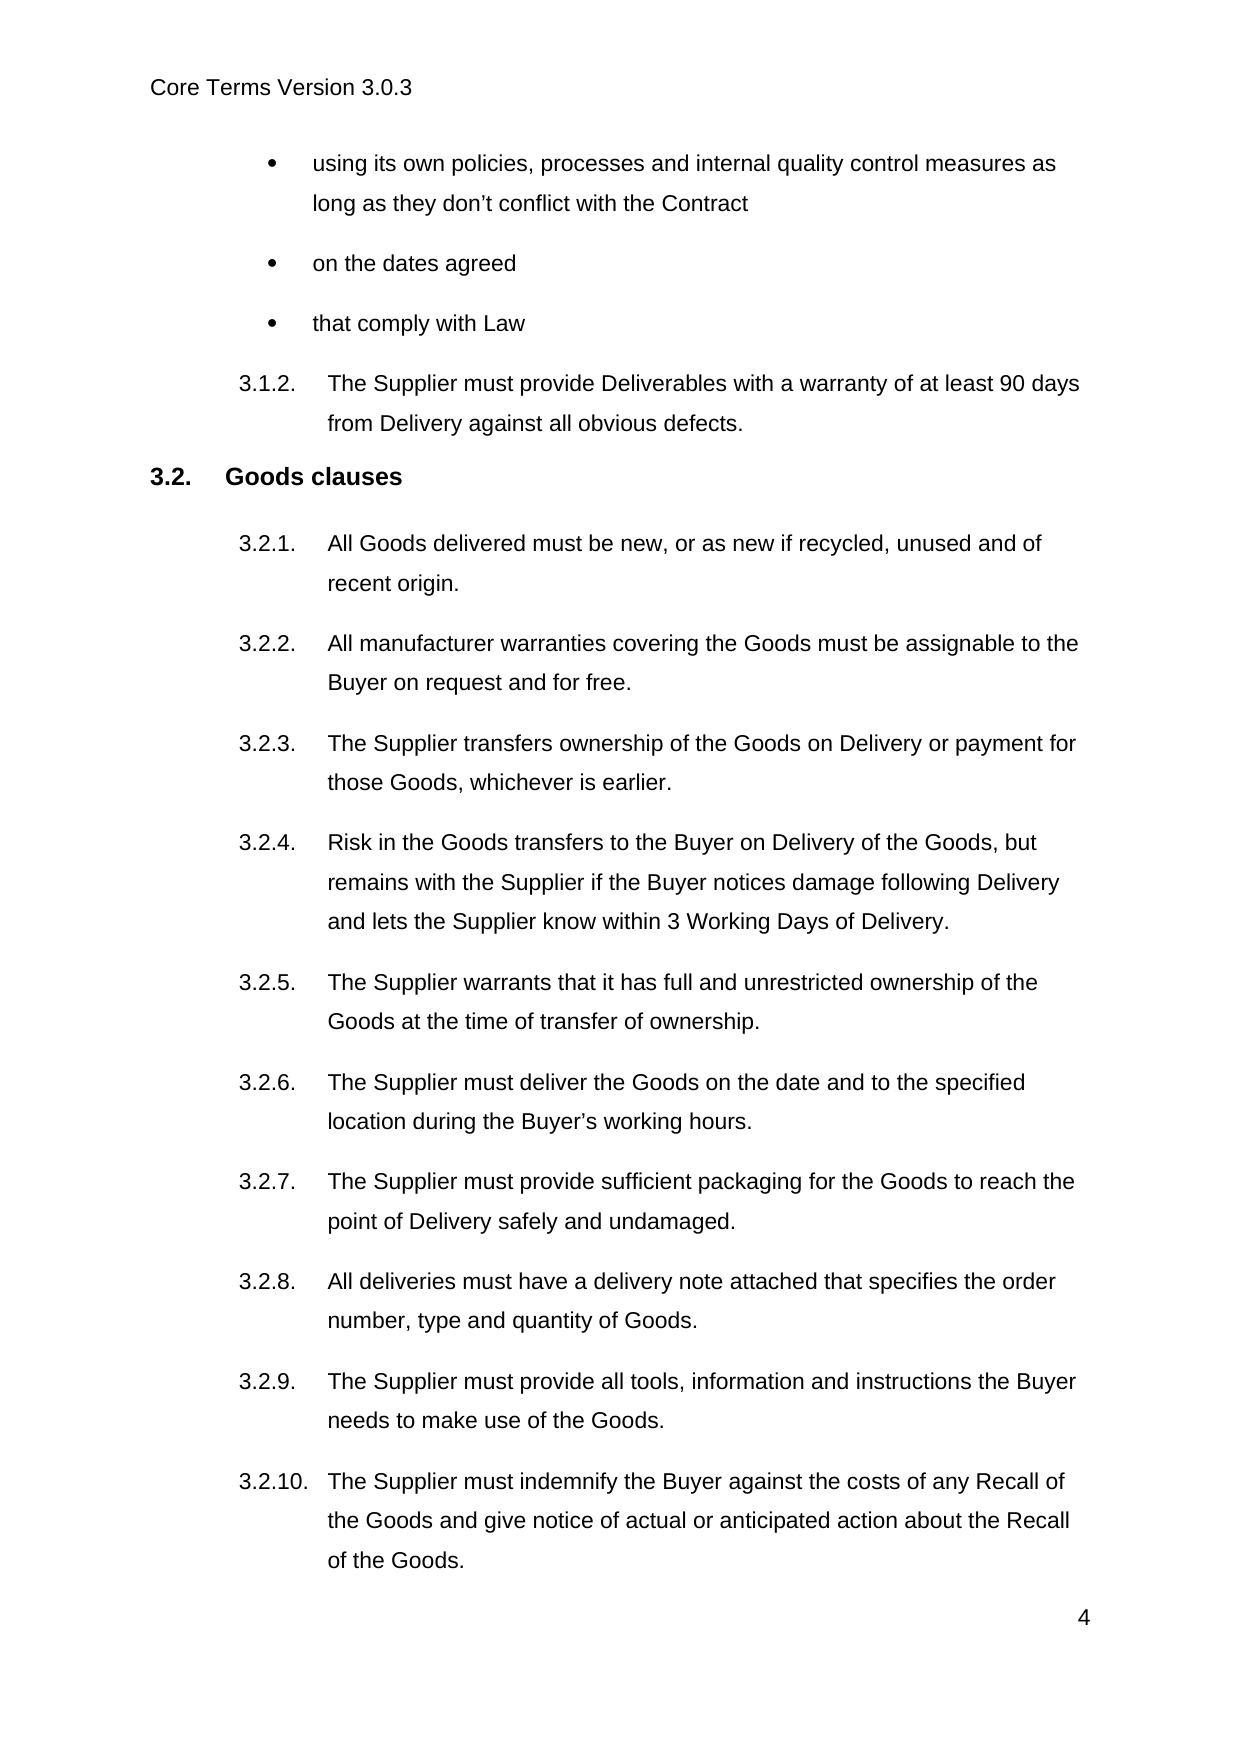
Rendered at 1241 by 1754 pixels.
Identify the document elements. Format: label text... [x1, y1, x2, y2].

list The Supplier transfers ownership of the Goods on Delivery or payment for those Goods, whichever is earlier. [239, 729, 1090, 795]
list The Supplier must provide all tools, information and instructions the Buyer needs to make use of the Goods. [239, 1368, 1090, 1434]
list that comply with Law [268, 310, 1090, 336]
list The Supplier warrants that it has full and unrestricted ownership of the Goods at the time of transfer of ownership. [239, 969, 1090, 1034]
list using its own policies, processes and internal quality control measures as long as they don’t conflict with the Contract [268, 150, 1090, 216]
list The Supplier must provide Deliverables with a warranty of at least 90 days from Delivery against all obvious defects. [239, 370, 1090, 436]
list The Supplier must deliver the Goods on the date and to the specified location during the Buyer’s working hours. [239, 1068, 1090, 1134]
list on the dates agreed [268, 250, 1090, 276]
list The Supplier must provide sufficient packaging for the Goods to reach the point of Delivery safely and undamaged. [239, 1168, 1090, 1234]
list Risk in the Goods transfers to the Buyer on Delivery of the Goods, but remains with the Supplier if the Buyer notices damage following Delivery and lets the Supplier know within 3 Working Days of Delivery. [239, 829, 1090, 935]
list All Goods delivered must be new, or as new if recycled, unused and of recent origin. [239, 530, 1090, 596]
list All manufacturer warranties covering the Goods must be assignable to the Buyer on request and for free. [239, 630, 1090, 696]
subtitle Goods clauses [150, 462, 1090, 491]
list The Supplier must indemnify the Buyer against the costs of any Recall of the Goods and give notice of actual or anticipated action about the Recall of the Goods. [239, 1468, 1090, 1573]
list All deliveries must have a delivery note attached that specifies the order number, type and quantity of Goods. [239, 1268, 1090, 1334]
